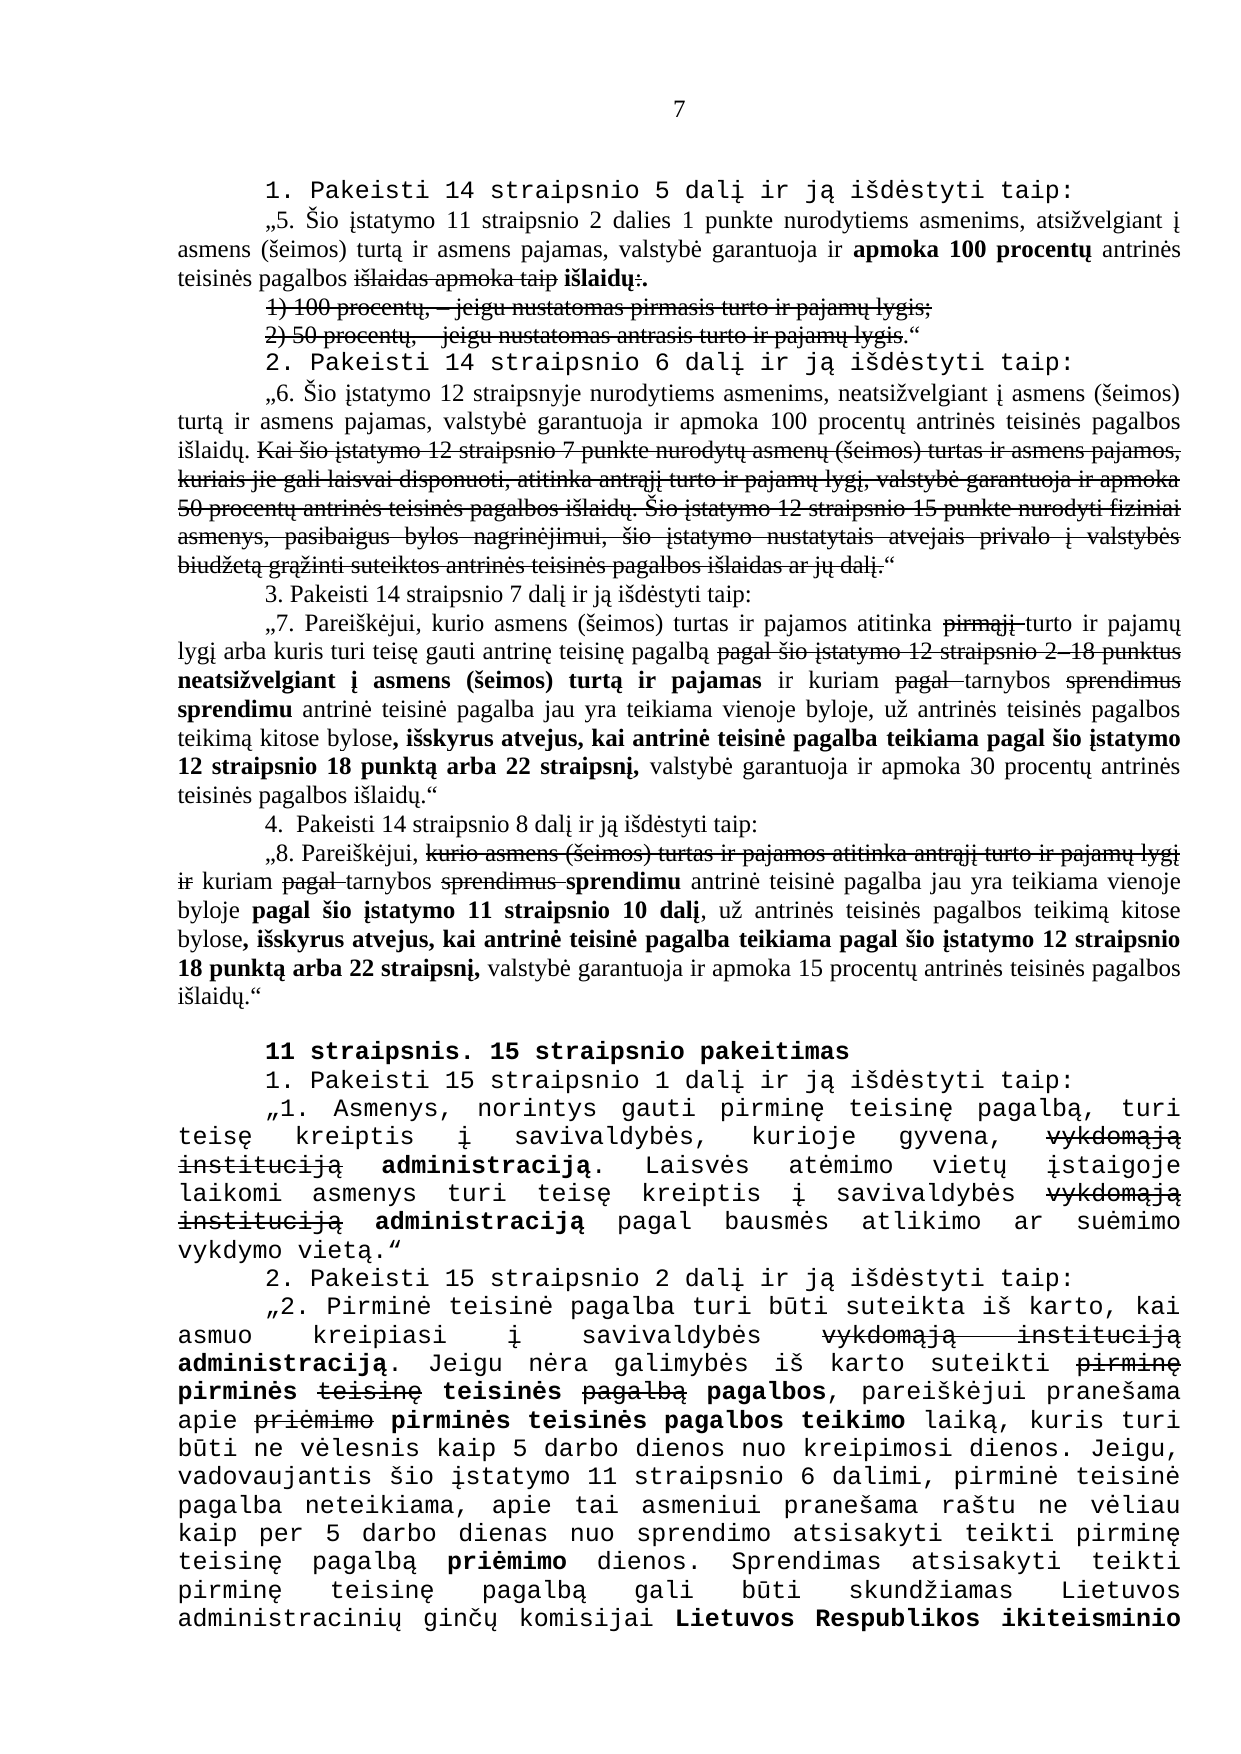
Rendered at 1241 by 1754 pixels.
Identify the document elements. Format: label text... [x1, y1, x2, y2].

text 3. Pakeisti 14 straipsnio 7 dalį ir ją išdėstyti taip: [177, 579, 1181, 608]
text 4. Pakeisti 14 straipsnio 8 dalį ir ją išdėstyti taip: [177, 809, 1181, 838]
text „1. Asmenys, norintys gauti pirminę teisinę pagalbą, turi teisę kreiptis į savivaldybės, kurioje gyvena, vykdomąją instituciją administraciją. Laisvės atėmimo vietų įstaigoje laikomi asmenys turi teisę kreiptis į savivaldybės vykdomąją instituciją administraciją pagal bausmės atlikimo ar suėmimo vykdymo vietą.“ [177, 1096, 1181, 1266]
text 2. Pakeisti 15 straipsnio 2 dalį ir ją išdėstyti taip: [177, 1266, 1181, 1294]
text 2) 50 procentų, – jeigu nustatomas antrasis turto ir pajamų lygis.“ [177, 321, 1181, 349]
text „2. Pirminė teisinė pagalba turi būti suteikta iš karto, kai asmuo kreipiasi į savivaldybės vykdomąją instituciją administraciją. Jeigu nėra galimybės iš karto suteikti pirminę pirminės teisinę teisinės pagalbą pagalbos, pareiškėjui pranešama apie priėmimo pirminės teisinės pagalbos teikimo laiką, kuris turi būti ne vėlesnis kaip 5 darbo dienos nuo kreipimosi dienos. Jeigu, vadovaujantis šio įstatymo 11 straipsnio 6 dalimi, pirminė teisinė pagalba neteikiama, apie tai asmeniui pranešama raštu ne vėliau kaip per 5 darbo dienas nuo sprendimo atsisakyti teikti pirminę teisinę pagalbą priėmimo dienos. Sprendimas atsisakyti teikti pirminę teisinę pagalbą gali būti skundžiamas Lietuvos administracinių ginčų komisijai Lietuvos Respublikos ikiteisminio [177, 1294, 1181, 1634]
text 1. Pakeisti 14 straipsnio 5 dalį ir ją išdėstyti taip: [177, 177, 1181, 206]
text 1. Pakeisti 15 straipsnio 1 dalį ir ją išdėstyti taip: [177, 1067, 1181, 1096]
text „8. Pareiškėjui, kurio asmens (šeimos) turtas ir pajamos atitinka antrąjį turto ir pajamų lygį ir kuriam pagal tarnybos sprendimus sprendimu antrinė teisinė pagalba jau yra teikiama vienoje byloje pagal šio įstatymo 11 straipsnio 10 dalį, už antrinės teisinės pagalbos teikimą kitose bylose, išskyrus atvejus, kai antrinė teisinė pagalba teikiama pagal šio įstatymo 12 straipsnio 18 punktą arba 22 straipsnį, valstybė garantuoja ir apmoka 15 procentų antrinės teisinės pagalbos išlaidų.“ [177, 838, 1181, 1010]
text 2. Pakeisti 14 straipsnio 6 dalį ir ją išdėstyti taip: [177, 349, 1181, 378]
text 1) 100 procentų, – jeigu nustatomas pirmasis turto ir pajamų lygis; [177, 292, 1181, 321]
text „6. Šio įstatymo 12 straipsnyje nurodytiems asmenims, neatsižvelgiant į asmens (šeimos) turtą ir asmens pajamas, valstybė garantuoja ir apmoka 100 procentų antrinės teisinės pagalbos išlaidų. Kai šio įstatymo 12 straipsnio 7 punkte nurodytų asmenų (šeimos) turtas ir asmens pajamos, kuriais jie gali laisvai disponuoti, atitinka antrąjį turto ir pajamų lygį, valstybė garantuoja ir apmoka 50 procentų antrinės teisinės pagalbos išlaidų. Šio įstatymo 12 straipsnio 15 punkte nurodyti fiziniai asmenys, pasibaigus bylos nagrinėjimui, šio įstatymo nustatytais atvejais privalo į valstybės biudžetą grąžinti suteiktos antrinės teisinės pagalbos išlaidas ar jų dalį.“ [177, 538, 1181, 579]
text 11 straipsnis. 15 straipsnio pakeitimas [177, 1039, 1181, 1067]
text „5. Šio įstatymo 11 straipsnio 2 dalies 1 punkte nurodytiems asmenims, atsižvelgiant į asmens (šeimos) turtą ir asmens pajamas, valstybė garantuoja ir apmoka 100 procentų antrinės teisinės pagalbos išlaidas apmoka taip išlaidų:. [177, 206, 1181, 292]
text „6. Šio įstatymo 12 straipsnyje nurodytiems asmenims, neatsižvelgiant į asmens (šeimos) turtą ir asmens pajamas, valstybė garantuoja ir apmoka 100 procentų antrinės teisinės pagalbos išlaidų. Kai šio įstatymo 12 straipsnio 7 punkte nurodytų asmenų (šeimos) turtas ir asmens pajamos, kuriais jie gali laisvai disponuoti, atitinka antrąjį turto ir pajamų lygį, valstybė garantuoja ir apmoka 50 procentų antrinės teisinės pagalbos išlaidų. Šio įstatymo 12 straipsnio 15 punkte nurodyti fiziniai asmenys, pasibaigus bylos nagrinėjimui, šio įstatymo nustatytais atvejais privalo į valstybės biudžetą grąžinti suteiktos antrinės teisinės pagalbos išlaidas ar jų dalį.“ [177, 509, 1181, 537]
text „6. Šio įstatymo 12 straipsnyje nurodytiems asmenims, neatsižvelgiant į asmens (šeimos) turtą ir asmens pajamas, valstybė garantuoja ir apmoka 100 procentų antrinės teisinės pagalbos išlaidų. Kai šio įstatymo 12 straipsnio 7 punkte nurodytų asmenų (šeimos) turtas ir asmens pajamos, kuriais jie gali laisvai disponuoti, atitinka antrąjį turto ir pajamų lygį, valstybė garantuoja ir apmoka 50 procentų antrinės teisinės pagalbos išlaidų. Šio įstatymo 12 straipsnio 15 punkte nurodyti fiziniai asmenys, pasibaigus bylos nagrinėjimui, šio įstatymo nustatytais atvejais privalo į valstybės biudžetą grąžinti suteiktos antrinės teisinės pagalbos išlaidas ar jų dalį.“ [177, 378, 1181, 508]
text „7. Pareiškėjui, kurio asmens (šeimos) turtas ir pajamos atitinka pirmąjį turto ir pajamų lygį arba kuris turi teisę gauti antrinę teisinę pagalbą pagal šio įstatymo 12 straipsnio 2–18 punktus neatsižvelgiant į asmens (šeimos) turtą ir pajamas ir kuriam pagal tarnybos sprendimus sprendimu antrinė teisinė pagalba jau yra teikiama vienoje byloje, už antrinės teisinės pagalbos teikimą kitose bylose, išskyrus atvejus, kai antrinė teisinė pagalba teikiama pagal šio įstatymo 12 straipsnio 18 punktą arba 22 straipsnį, valstybė garantuoja ir apmoka 30 procentų antrinės teisinės pagalbos išlaidų.“ [177, 608, 1181, 809]
